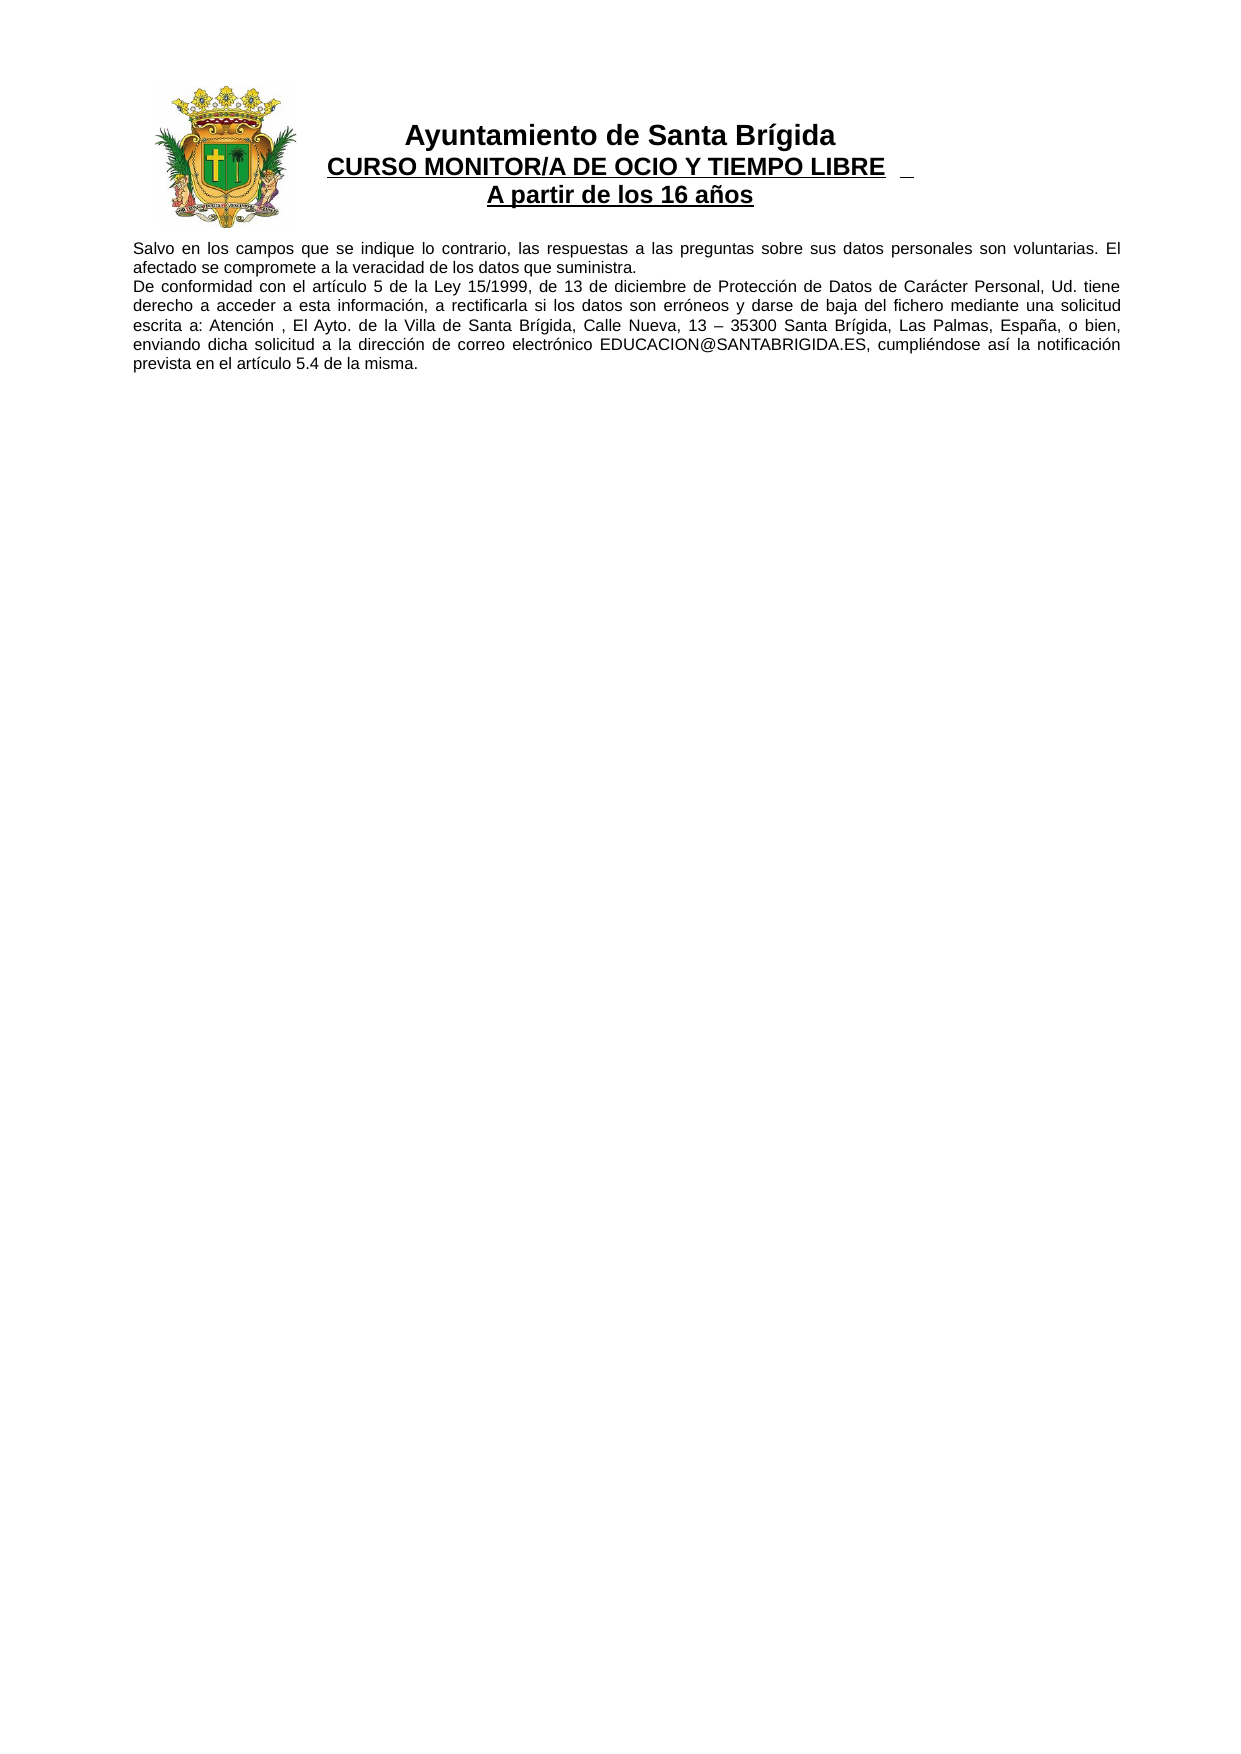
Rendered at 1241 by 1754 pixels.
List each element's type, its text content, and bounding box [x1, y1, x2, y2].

text Salvo en los campos que se indique lo contrario, las respuestas a las preguntas sobre sus datos personales son voluntarias. El afectado se compromete a la veracidad de los datos que suministra. [133, 239, 1122, 277]
text De conformidad con el artículo 5 de la Ley 15/1999, de 13 de diciembre de Protección de Datos de Carácter Personal, Ud. tiene derecho a acceder a esta información, a rectificarla si los datos son erróneos y darse de baja del fichero mediante una solicitud escrita a: Atención , El Ayto. de la Villa de Santa Brígida, Calle Nueva, 13 – 35300 Santa Brígida, Las Palmas, España, o bien, enviando dicha solicitud a la dirección de correo electrónico EDUCACION@SANTABRIGIDA.ES, cumpliéndose así la notificación prevista en el artículo 5.4 de la misma. [133, 277, 1122, 373]
picture [154, 86, 297, 228]
